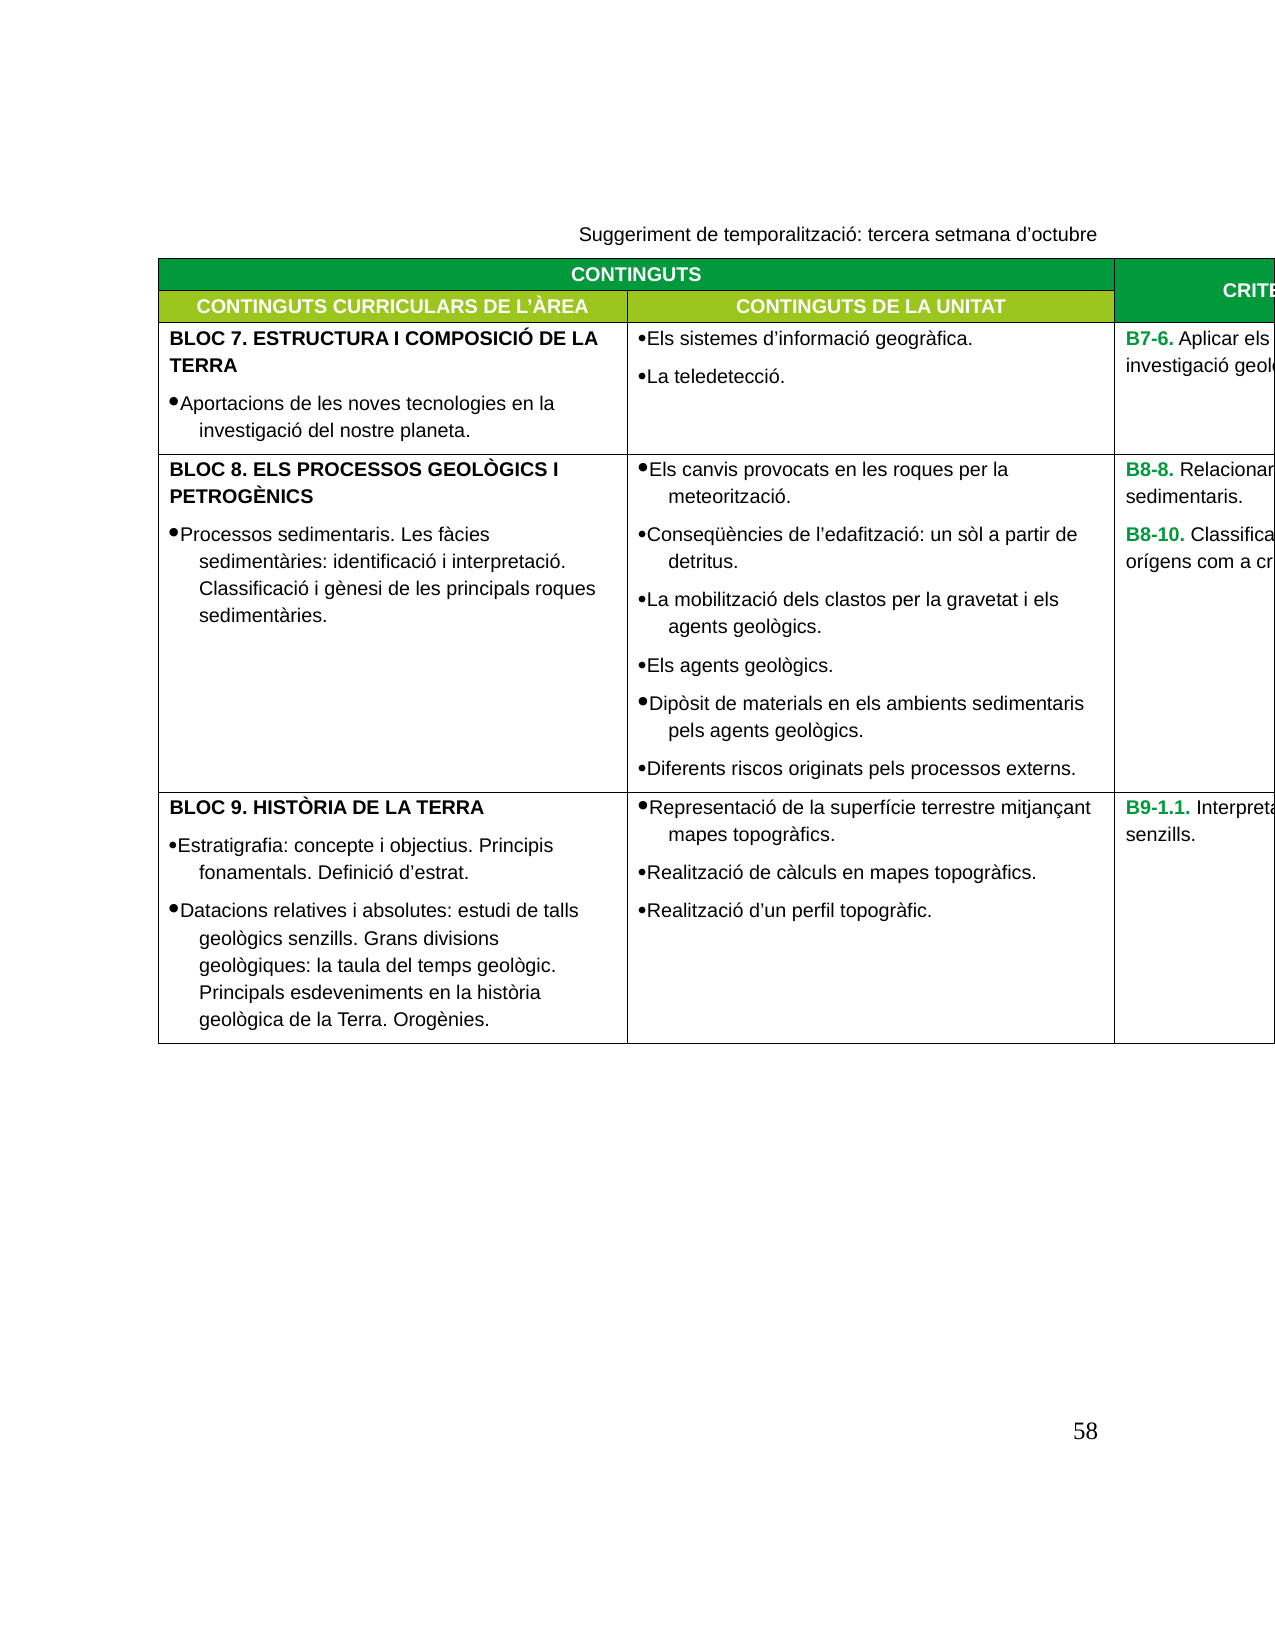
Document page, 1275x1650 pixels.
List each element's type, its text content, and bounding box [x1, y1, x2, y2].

table_cell BLOC 8. ELS PROCESSOS GEOLÒGICS I PETROGÈNICS Processos sedimentaris. Les fàcies sedimentàries: identificació i interpretació. Classificació i gènesi de les principals roques sedimentàries. [159, 455, 627, 792]
table_cell CONTINGUTS DE LA UNITAT [628, 291, 1114, 322]
table_cell B8-8. Relacionar estructures sedimentàries i ambients sedimentaris. B8-10. Classificar les roques sedimentàries aplicant-hi els distints orígens com a criteri. [1115, 455, 1274, 792]
table_cell Representació de la superfície terrestre mitjançant mapes topogràfics. Realització de càlculs en mapes topogràfics. Realització d’un perfil topogràfic. [628, 793, 1114, 1043]
table_header CRITERIS D’AVALUACIÓ CURRICULARS [1115, 259, 1274, 322]
table_header CONTINGUTS [159, 259, 1114, 290]
table_cell B7-6. Aplicar els avanços de les noves tecnologies en la investigació geològica. [1115, 323, 1274, 454]
table_cell Els sistemes d’informació geogràfica. La teledetecció. [628, 323, 1114, 454]
table_cell BLOC 9. HISTÒRIA DE LA TERRA Estratigrafia: concepte i objectius. Principis fonamentals. Definició d’estrat. Datacions relatives i absolutes: estudi de talls geològics senzills. Grans divisions geològiques: la taula del temps geològic. Principals esdeveniments en la història geològica de la Terra. Orogènies. [159, 793, 627, 1043]
text Suggeriment de temporalització: tercera setmana d’octubre [177, 220, 1098, 247]
table_cell CONTINGUTS CURRICULARS DE L’ÀREA [159, 291, 627, 322]
table_cell Els canvis provocats en les roques per la meteorització. Conseqüències de l’edafització: un sòl a partir de detritus. La mobilització dels clastos per la gravetat i els agents geològics. Els agents geològics. Dipòsit de materials en els ambients sedimentaris pels agents geològics. Diferents riscos originats pels processos externs. [628, 455, 1114, 792]
table_cell B9-1.1. Interpreta i realitza mapes topogràfics i talls geològics senzills. [1115, 793, 1274, 1043]
table_cell BLOC 7. ESTRUCTURA I COMPOSICIÓ DE LA TERRA Aportacions de les noves tecnologies en la investigació del nostre planeta. [159, 323, 627, 454]
